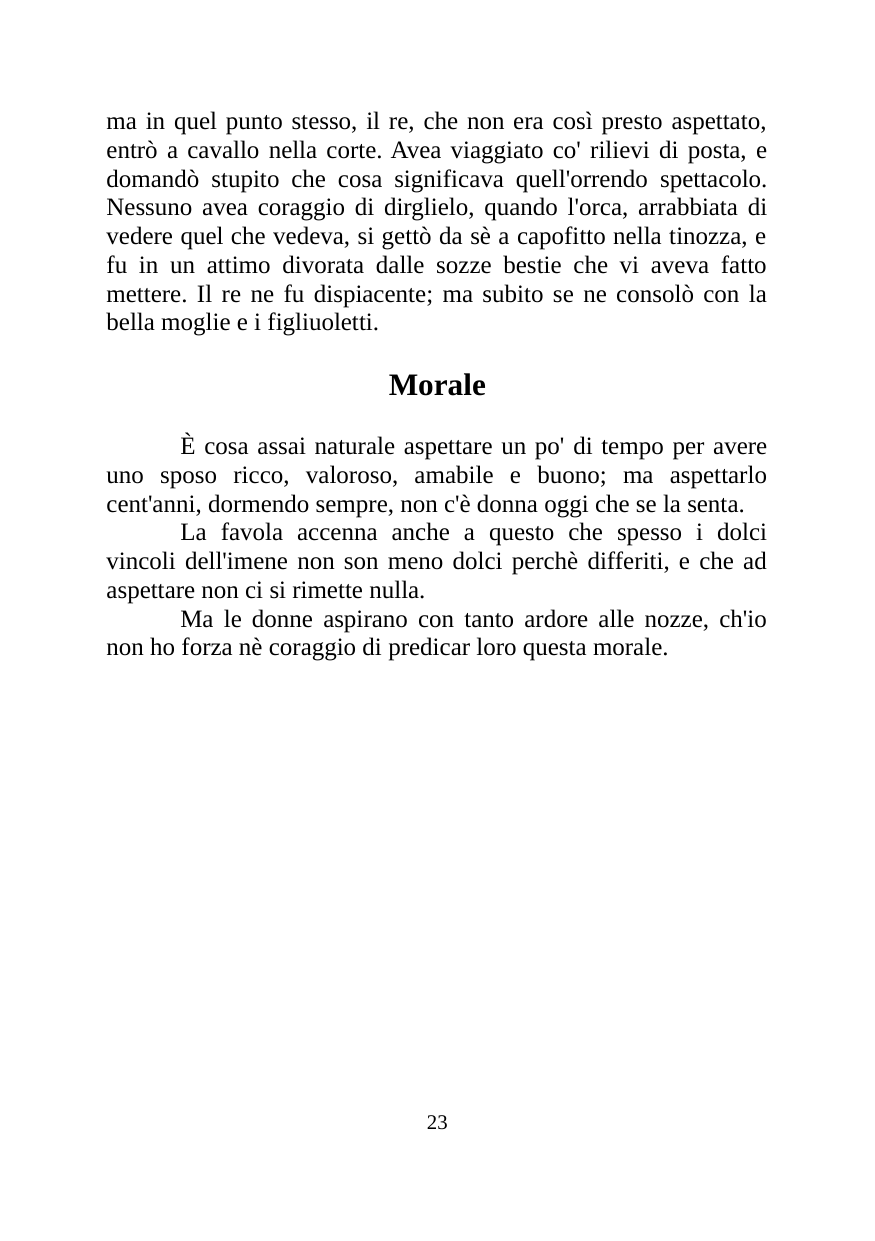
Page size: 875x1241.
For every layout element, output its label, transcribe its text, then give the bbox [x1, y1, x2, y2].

text ma in quel punto stesso, il re, che non era così presto aspettato, entrò a cavallo nella corte. Avea viaggiato co' rilievi di posta, e domandò stupito che cosa significava quell'orrendo spettacolo. Nessuno avea coraggio di dirglielo, quando l'orca, arrabbiata di vedere quel che vedeva, si gettò da sè a capofitto nella tinozza, e fu in un attimo divorata dalle sozze bestie che vi aveva fatto mettere. Il re ne fu dispiacente; ma subito se ne consolò con la bella moglie e i figliuoletti. [106, 106, 768, 336]
subtitle Morale [106, 366, 768, 402]
text Ma le donne aspirano con tanto ardore alle nozze, ch'io non ho forza nè coraggio di predicar loro questa morale. [106, 604, 768, 661]
text È cosa assai naturale aspettare un po' di tempo per avere uno sposo ricco, valoroso, amabile e buono; ma aspettarlo cent'anni, dormendo sempre, non c'è donna oggi che se la senta. [106, 431, 768, 517]
text La favola accenna anche a questo che spesso i dolci vincoli dell'imene non son meno dolci perchè differiti, e che ad aspettare non ci si rimette nulla. [106, 517, 768, 604]
